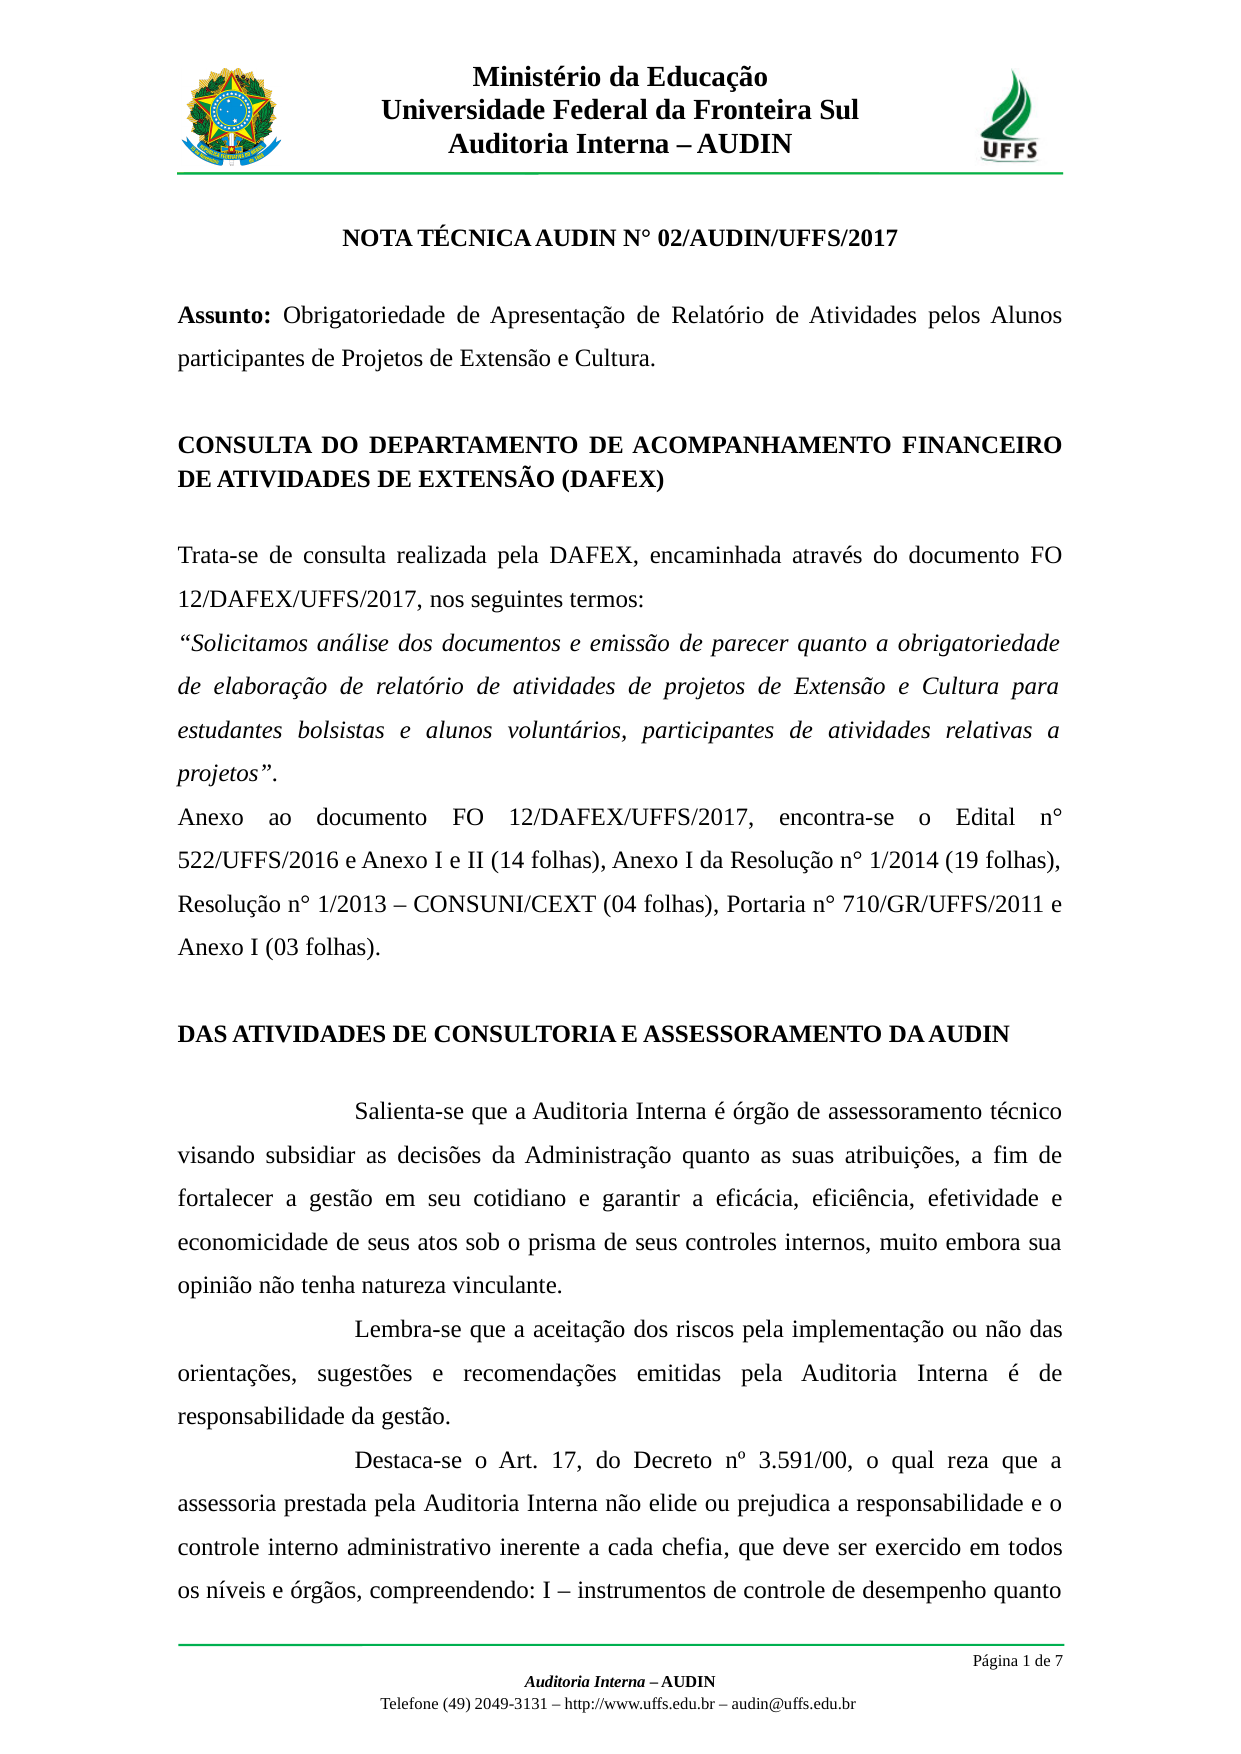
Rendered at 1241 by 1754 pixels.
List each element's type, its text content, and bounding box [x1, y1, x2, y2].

text Salienta-se que a Auditoria Interna é órgão de assessoramento técnico visando subsidiar as decisões da Administração quanto as suas atribuições, a fim de fortalecer a gestão em seu cotidiano e garantir a eficácia, eficiência, efetividade e economicidade de seus atos sob o prisma de seus controles internos, muito embora sua opinião não tenha natureza vinculante. [177, 1096, 1063, 1299]
text Trata-se de consulta realizada pela DAFEX, encaminhada através do documento FO 12/DAFEX/UFFS/2017, nos seguintes termos: [177, 540, 1063, 613]
subtitle NOTA TÉCNICA AUDIN N° 02/AUDIN/UFFS/2017 [177, 223, 1063, 252]
subtitle Consulta Do departamento de acompanhamento financeiro de atividades de extensão (DAFEX) [177, 430, 1063, 493]
text Lembra-se que a aceitação dos riscos pela implementação ou não das orientações, sugestões e recomendações emitidas pela Auditoria Interna é de responsabilidade da gestão. [177, 1314, 1063, 1430]
text Assunto: Obrigatoriedade de Apresentação de Relatório de Atividades pelos Alunos participantes de Projetos de Extensão e Cultura. [177, 299, 1063, 372]
subtitle DAS ATIVIDADES DE CONSULTORIA E ASSESSORAMENTO DA audin [177, 1019, 1063, 1048]
picture [181, 68, 282, 166]
text “Solicitamos análise dos documentos e emissão de parecer quanto a obrigatoriedade de elaboração de relatório de atividades de projetos de Extensão e Cultura para estudantes bolsistas e alunos voluntários, participantes de atividades relativas a projetos”. [177, 627, 1063, 787]
picture [966, 68, 1054, 166]
text Destaca-se o Art. 17, do Decreto nº 3.591/00, o qual reza que a assessoria prestada pela Auditoria Interna não elide ou prejudica a responsabilidade e o controle interno administrativo inerente a cada chefia, que deve ser exercido em todos os níveis e órgãos, compreendendo: I – instrumentos de controle de desempenho quanto [177, 1444, 1063, 1604]
text Anexo ao documento FO 12/DAFEX/UFFS/2017, encontra-se o Edital n° 522/UFFS/2016 e Anexo I e II (14 folhas), Anexo I da Resolução n° 1/2014 (19 folhas), Resolução n° 1/2013 – CONSUNI/CEXT (04 folhas), Portaria n° 710/GR/UFFS/2011 e Anexo I (03 folhas). [177, 802, 1063, 961]
